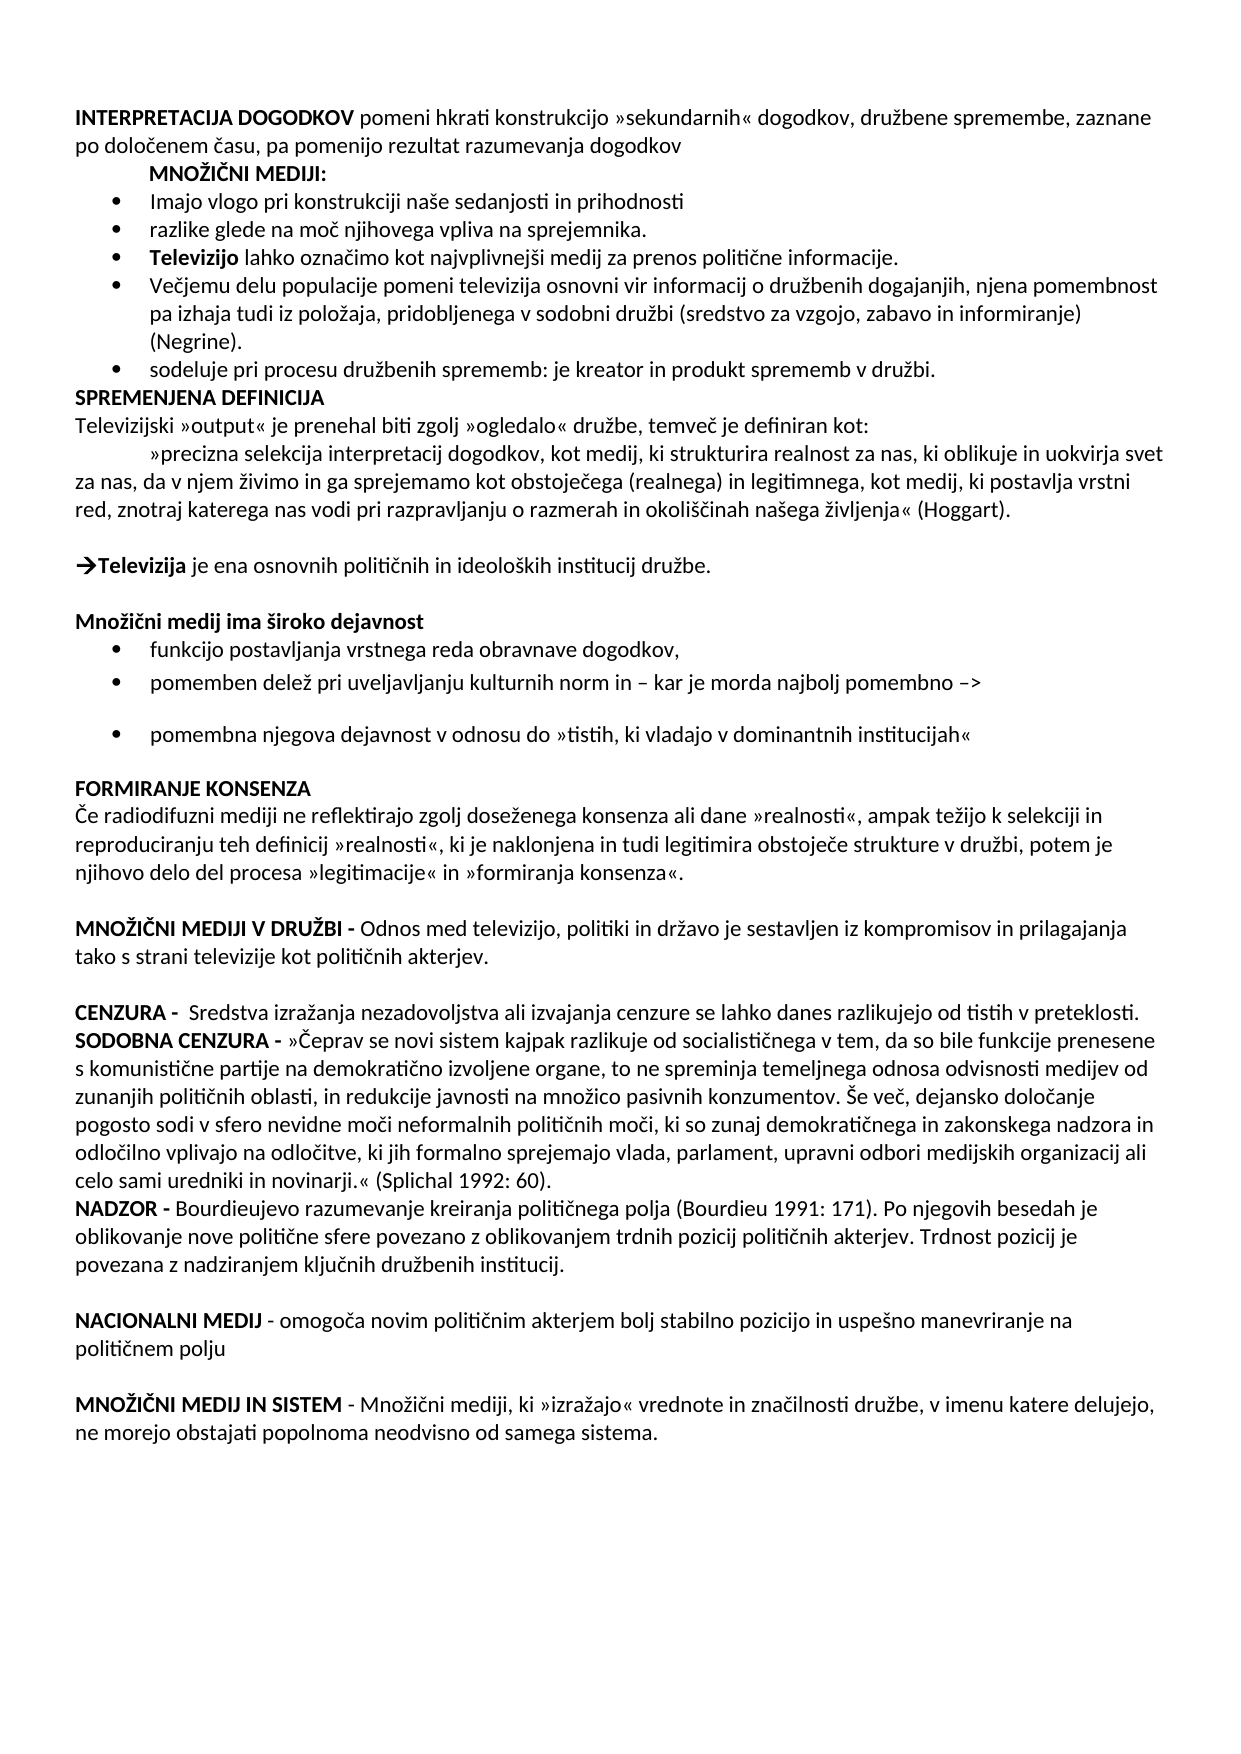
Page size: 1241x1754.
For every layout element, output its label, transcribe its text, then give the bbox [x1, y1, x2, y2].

text Televizijski »output« je prenehal biti zgolj »ogledalo« družbe, temveč je definiran kot: [75, 411, 1165, 439]
list Imajo vlogo pri konstrukciji naše sedanjosti in prihodnosti [112, 187, 1165, 215]
text Množični medij ima široko dejavnost [75, 607, 1165, 635]
list pomembna njegova dejavnost v odnosu do »tistih, ki vladajo v dominantnih institucijah« [112, 721, 1165, 749]
list Večjemu delu populacije pomeni televizija osnovni vir informacij o družbenih dogajanjih, njena pomembnost pa izhaja tudi iz položaja, pridobljenega v sodobni družbi (sredstvo za vzgojo, zabavo in informiranje) (Negrine). [112, 271, 1165, 355]
text Če radiodifuzni mediji ne reflektirajo zgolj doseženega konsenza ali dane »realnosti«, ampak težijo k selekciji in reproduciranju teh definicij »realnosti«, ki je naklonjena in tudi legitimira obstoječe strukture v družbi, potem je njihovo delo del procesa »legitimacije« in »formiranja konsenza«. [75, 802, 1165, 886]
list pomemben delež pri uveljavljanju kulturnih norm in – kar je morda najbolj pomembno –> [112, 668, 1165, 696]
text SODOBNA CENZURA - »Čeprav se novi sistem kajpak razlikuje od socialističnega v tem, da so bile funkcije prenesene s komunistične partije na demokratično izvoljene organe, to ne spreminja temeljnega odnosa odvisnosti medijev od zunanjih političnih oblasti, in redukcije javnosti na množico pasivnih konzumentov. Še več, dejansko določanje pogosto sodi v sfero nevidne moči neformalnih političnih moči, ki so zunaj demokratičnega in zakonskega nadzora in odločilno vplivajo na odločitve, ki jih formalno sprejemajo vlada, parlament, upravni odbori medijskih organizacij ali celo sami uredniki in novinarji.« (Splichal 1992: 60). [75, 1026, 1165, 1194]
text Televizija je ena osnovnih političnih in ideoloških institucij družbe. [75, 551, 1165, 579]
list sodeluje pri procesu družbenih sprememb: je kreator in produkt sprememb v družbi. [112, 355, 1165, 383]
text NACIONALNI MEDIJ - omogoča novim političnim akterjem bolj stabilno pozicijo in uspešno manevriranje na političnem polju [75, 1306, 1165, 1362]
text NADZOR - Bourdieujevo razumevanje kreiranja političnega polja (Bourdieu 1991: 171). Po njegovih besedah je oblikovanje nove politične sfere povezano z oblikovanjem trdnih pozicij političnih akterjev. Trdnost pozicij je povezana z nadziranjem ključnih družbenih institucij. [75, 1194, 1165, 1278]
text SPREMENJENA DEFINICIJA [75, 383, 1165, 411]
text CENZURA - Sredstva izražanja nezadovoljstva ali izvajanja cenzure se lahko danes razlikujejo od tistih v preteklosti. [75, 998, 1165, 1026]
list Televizijo lahko označimo kot najvplivnejši medij za prenos politične informacije. [112, 243, 1165, 271]
text MNOŽIČNI MEDIJ IN SISTEM - Množični mediji, ki »izražajo« vrednote in značilnosti družbe, v imenu katere delujejo, ne morejo obstajati popolnoma neodvisno od samega sistema. [75, 1390, 1165, 1446]
text »precizna selekcija interpretacij dogodkov, kot medij, ki strukturira realnost za nas, ki oblikuje in uokvirja svet za nas, da v njem živimo in ga sprejemamo kot obstoječega (realnega) in legitimnega, kot medij, ki postavlja vrstni red, znotraj katerega nas vodi pri razpravljanju o razmerah in okoliščinah našega življenja« (Hoggart). [75, 439, 1165, 523]
text FORMIRANJE KONSENZA [75, 774, 1165, 802]
text MNOŽIČNI MEDIJI: [75, 159, 1165, 187]
text MNOŽIČNI MEDIJI V DRUŽBI - Odnos med televizijo, politiki in državo je sestavljen iz kompromisov in prilagajanja tako s strani televizije kot političnih akterjev. [75, 914, 1165, 970]
list razlike glede na moč njihovega vpliva na sprejemnika. [112, 215, 1165, 243]
list funkcijo postavljanja vrstnega reda obravnave dogodkov, [112, 635, 1165, 663]
text INTERPRETACIJA DOGODKOV pomeni hkrati konstrukcijo »sekundarnih« dogodkov, družbene spremembe, zaznane po določenem času, pa pomenijo rezultat razumevanja dogodkov [75, 103, 1165, 159]
